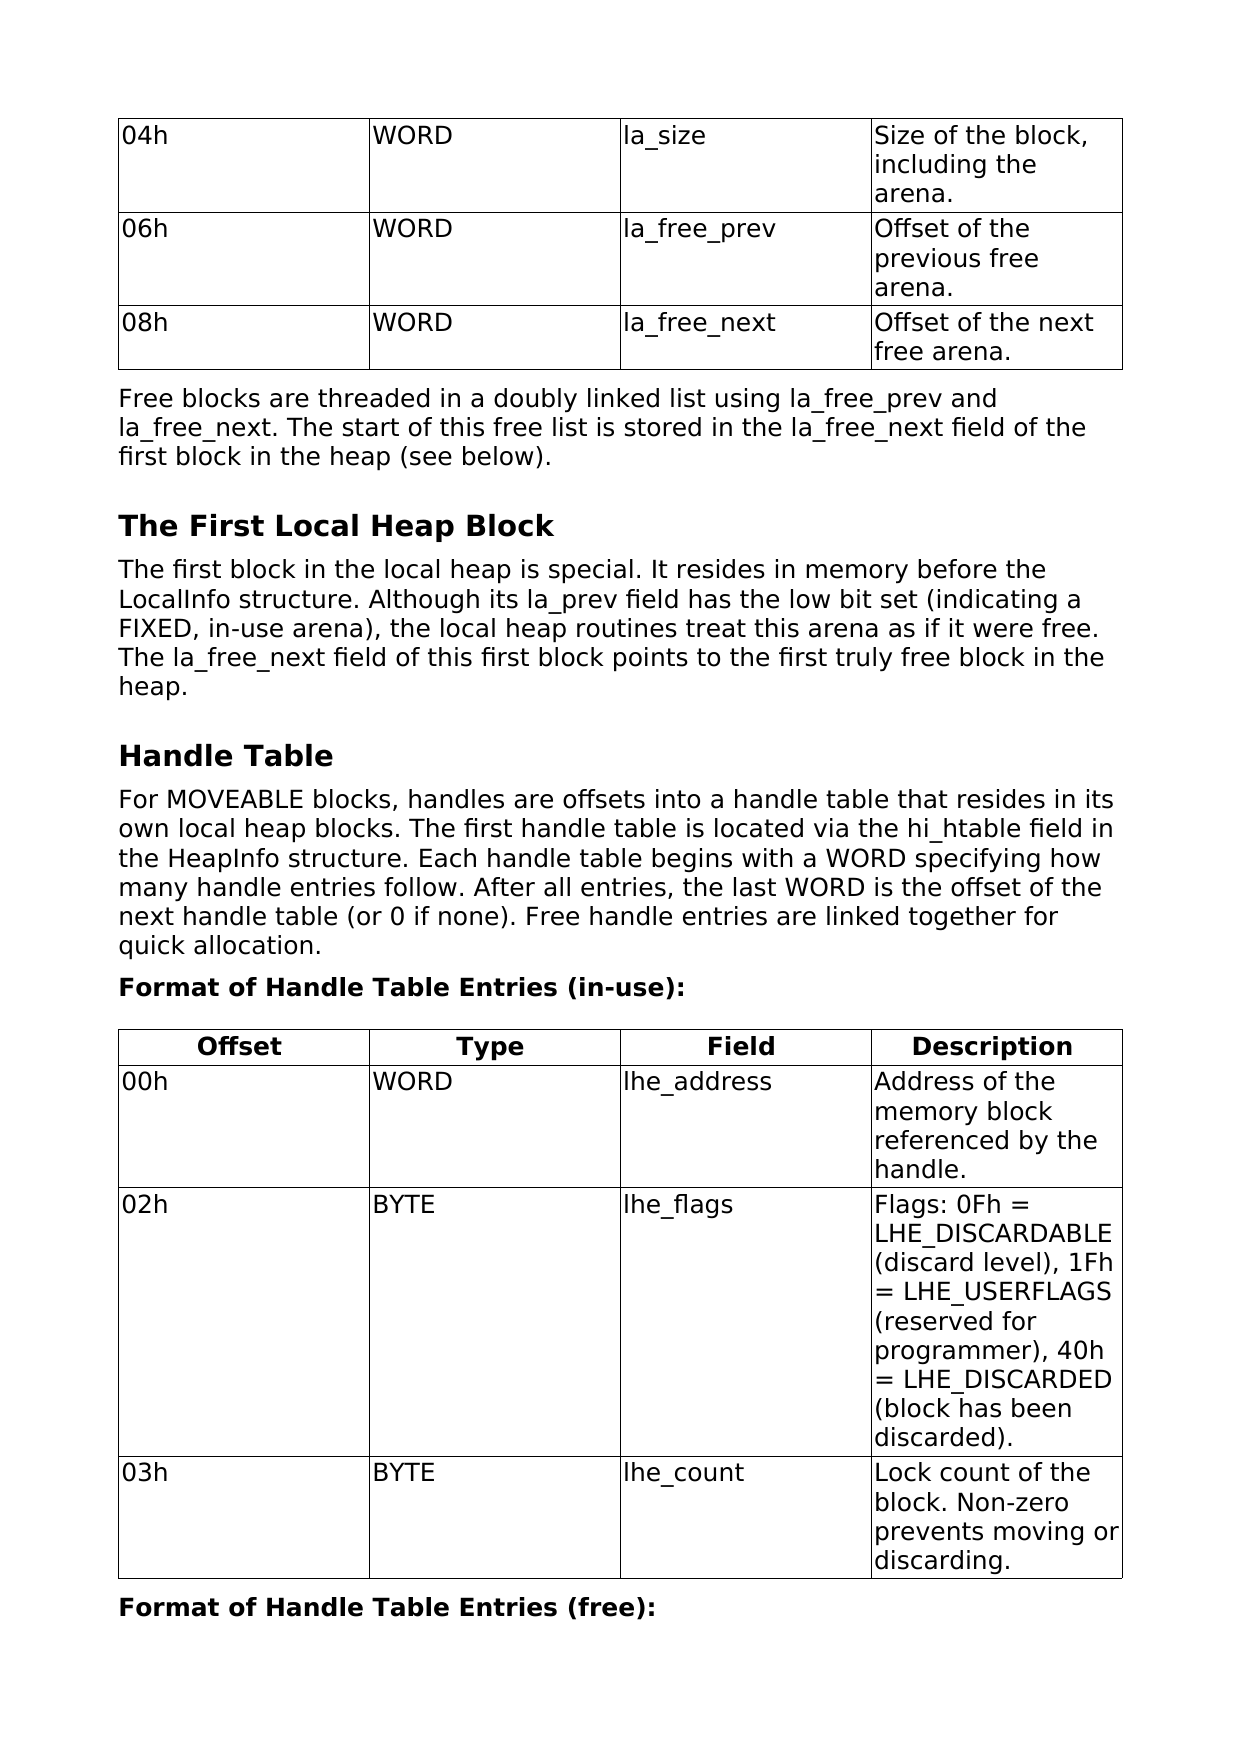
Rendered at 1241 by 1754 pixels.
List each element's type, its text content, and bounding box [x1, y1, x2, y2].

table_header Offset [119, 1030, 369, 1064]
text For MOVEABLE blocks, handles are offsets into a handle table that resides in its own local heap blocks. The first handle table is located via the hi_htable field in the HeapInfo structure. Each handle table begins with a WORD specifying how many handle entries follow. After all entries, the last WORD is the offset of the next handle table (or 0 if none). Free handle entries are linked together for quick allocation. [118, 785, 1122, 960]
table_cell Lock count of the block. Non‑zero prevents moving or discarding. [872, 1457, 1122, 1578]
table_cell Address of the memory block referenced by the handle. [872, 1066, 1122, 1187]
table_cell Offset of the previous free arena. [872, 213, 1122, 305]
table_cell Flags: 0Fh = LHE_DISCARDABLE (discard level), 1Fh = LHE_USERFLAGS (reserved for programmer), 40h = LHE_DISCARDED (block has been discarded). [872, 1188, 1122, 1456]
text Format of Handle Table Entries (free): [118, 1593, 1122, 1622]
table_cell la_size [621, 119, 871, 212]
text The first block in the local heap is special. It resides in memory before the LocalInfo structure. Although its la_prev field has the low bit set (indicating a FIXED, in‑use arena), the local heap routines treat this arena as if it were free. The la_free_next field of this first block points to the first truly free block in the heap. [118, 556, 1122, 701]
table_cell 04h [119, 119, 369, 212]
table_cell WORD [370, 213, 620, 305]
table_cell 03h [119, 1457, 369, 1578]
table_header Type [370, 1030, 620, 1064]
table_cell WORD [370, 119, 620, 212]
table_cell BYTE [370, 1457, 620, 1578]
table_cell lhe_count [621, 1457, 871, 1578]
table_cell lhe_flags [621, 1188, 871, 1456]
table_cell BYTE [370, 1188, 620, 1456]
table_cell la_free_next [621, 306, 871, 369]
subtitle Handle Table [118, 739, 1122, 773]
table_header Description [872, 1030, 1122, 1064]
table_cell lhe_address [621, 1066, 871, 1187]
table_cell Size of the block, including the arena. [872, 119, 1122, 212]
table_cell WORD [370, 1066, 620, 1187]
text Format of Handle Table Entries (in-use): [118, 973, 1122, 1002]
text Free blocks are threaded in a doubly linked list using la_free_prev and la_free_next. The start of this free list is stored in the la_free_next field of the first block in the heap (see below). [118, 384, 1122, 472]
table_cell 06h [119, 213, 369, 305]
table_header Field [621, 1030, 871, 1064]
table_cell 08h [119, 306, 369, 369]
table_cell 02h [119, 1188, 369, 1456]
table_cell Offset of the next free arena. [872, 306, 1122, 369]
table_cell WORD [370, 306, 620, 369]
table_cell la_free_prev [621, 213, 871, 305]
subtitle The First Local Heap Block [118, 509, 1122, 543]
table_cell 00h [119, 1066, 369, 1187]
